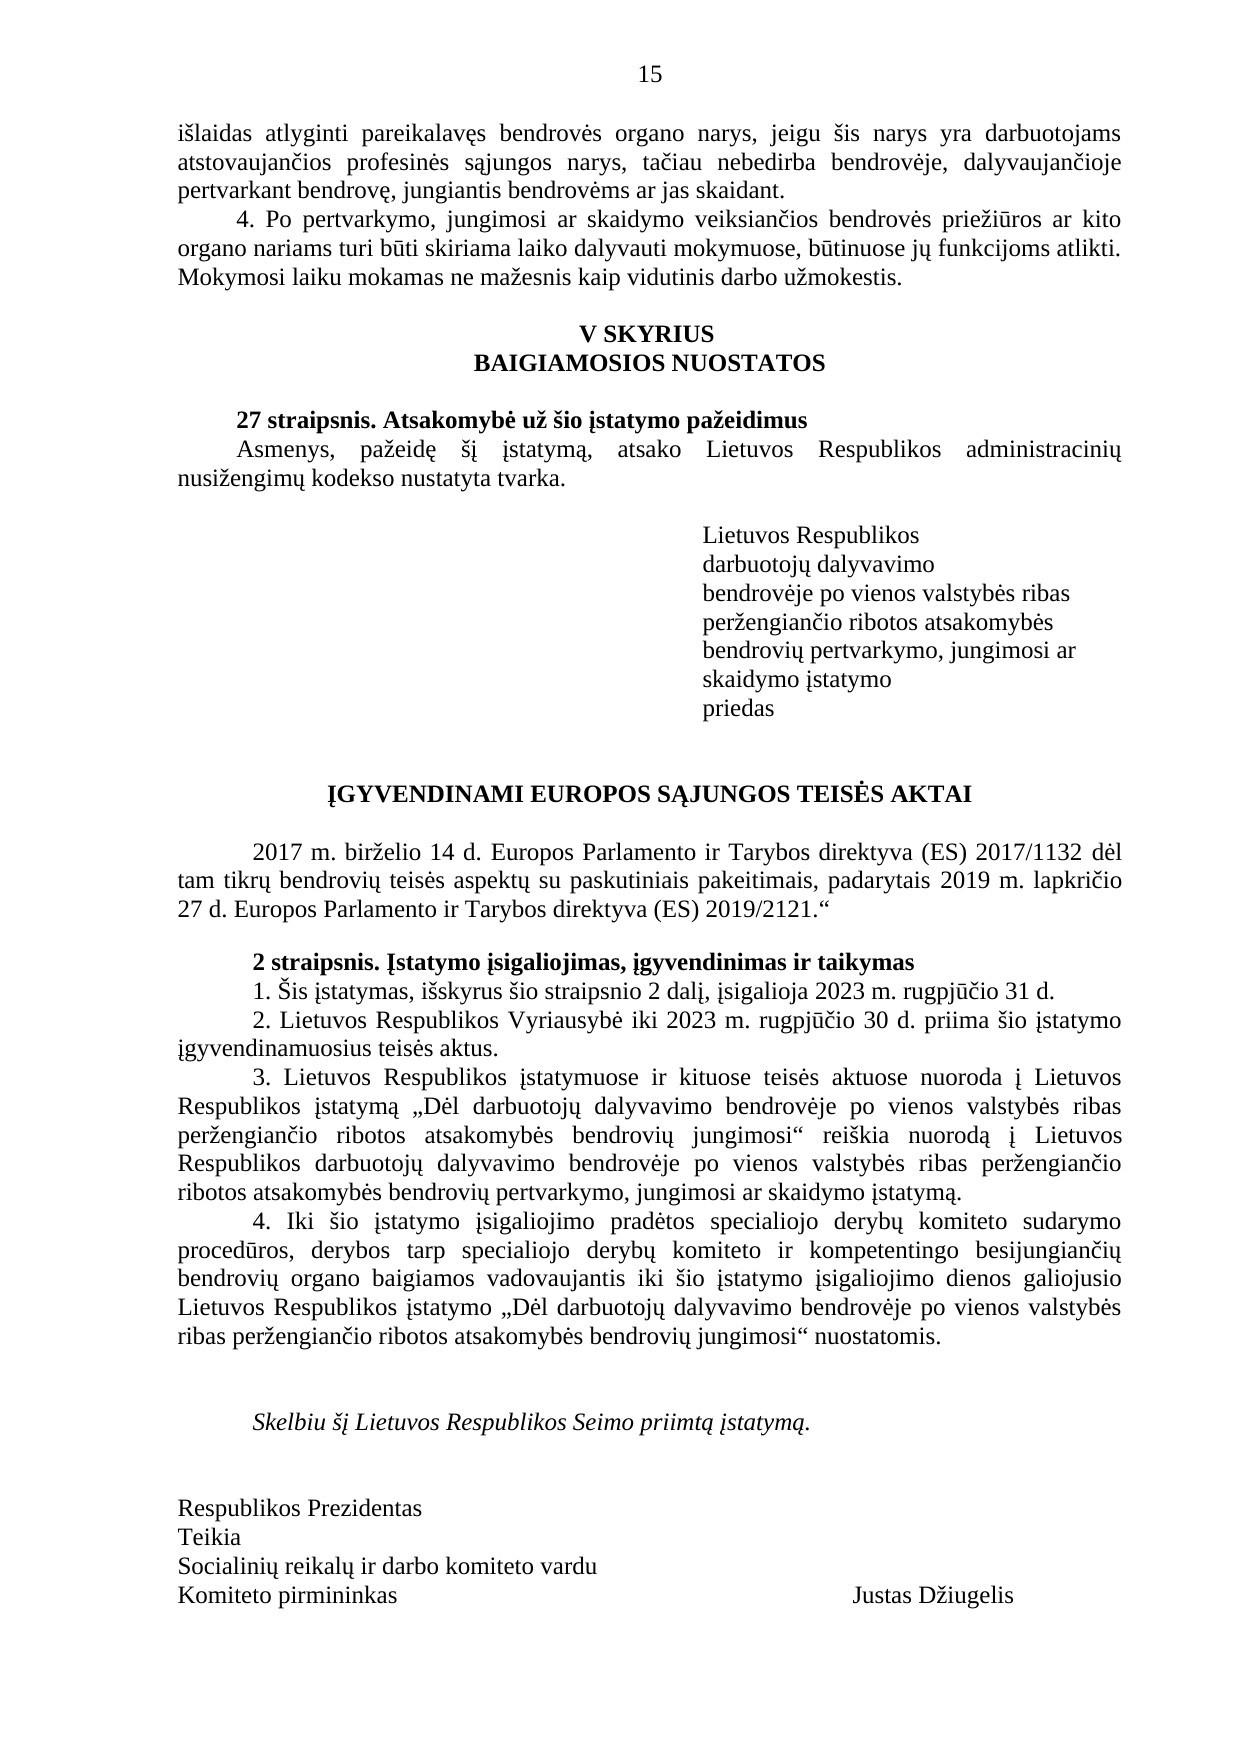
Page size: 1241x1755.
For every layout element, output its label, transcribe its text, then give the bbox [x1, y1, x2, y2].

text 2. Lietuvos Respublikos Vyriausybė iki 2023 m. rugpjūčio 30 d. priima šio įstatymo įgyvendinamuosius teisės aktus. [177, 1005, 1122, 1062]
text Komiteto pirmininkas Justas Džiugelis [177, 1580, 1122, 1608]
text darbuotojų dalyvavimo [177, 549, 1122, 578]
text Teikia [177, 1522, 1122, 1551]
text 4. Po pertvarkymo, jungimosi ar skaidymo veiksiančios bendrovės priežiūros ar kito organo nariams turi būti skiriama laiko dalyvauti mokymuose, būtinuose jų funkcijoms atlikti. Mokymosi laiku mokamas ne mažesnis kaip vidutinis darbo užmokestis. [177, 204, 1122, 291]
text V SKYRIUS [177, 319, 1122, 348]
text Socialinių reikalų ir darbo komiteto vardu [177, 1551, 1122, 1580]
text priedas [177, 693, 1122, 722]
text bendrovių pertvarkymo, jungimosi ar [177, 636, 1122, 664]
text skaidymo įstatymo [177, 664, 1122, 693]
text bendrovėje po vienos valstybės ribas [177, 578, 1122, 607]
text ĮGYVENDINAMI EUROPOS SĄJUNGOS TEISĖS AKTAI [177, 779, 1122, 808]
text 4. Iki šio įstatymo įsigaliojimo pradėtos specialiojo derybų komiteto sudarymo procedūros, derybos tarp specialiojo derybų komiteto ir kompetentingo besijungiančių bendrovių organo baigiamos vadovaujantis iki šio įstatymo įsigaliojimo dienos galiojusio Lietuvos Respublikos įstatymo „Dėl darbuotojų dalyvavimo bendrovėje po vienos valstybės ribas peržengiančio ribotos atsakomybės bendrovių jungimosi“ nuostatomis. [177, 1206, 1122, 1350]
text išlaidas atlyginti pareikalavęs bendrovės organo narys, jeigu šis narys yra darbuotojams atstovaujančios profesinės sąjungos narys, tačiau nebedirba bendrovėje, dalyvaujančioje pertvarkant bendrovę, jungiantis bendrovėms ar jas skaidant. [177, 118, 1122, 204]
text Lietuvos Respublikos [177, 521, 1122, 549]
text Asmenys, pažeidę šį įstatymą, atsako Lietuvos Respublikos administracinių nusižengimų kodekso nustatyta tvarka. [177, 434, 1122, 492]
text 1. Šis įstatymas, išskyrus šio straipsnio 2 dalį, įsigalioja 2023 m. rugpjūčio 31 d. [177, 976, 1122, 1005]
text 27 straipsnis. Atsakomybė už šio įstatymo pažeidimus [177, 406, 1122, 434]
text Respublikos Prezidentas [177, 1493, 1122, 1522]
text 3. Lietuvos Respublikos įstatymuose ir kituose teisės aktuose nuoroda į Lietuvos Respublikos įstatymą „Dėl darbuotojų dalyvavimo bendrovėje po vienos valstybės ribas peržengiančio ribotos atsakomybės bendrovių jungimosi“ reiškia nuorodą į Lietuvos Respublikos darbuotojų dalyvavimo bendrovėje po vienos valstybės ribas peržengiančio ribotos atsakomybės bendrovių pertvarkymo, jungimosi ar skaidymo įstatymą. [177, 1062, 1122, 1206]
text BAIGIAMOSIOS NUOSTATOS [177, 348, 1122, 377]
text Skelbiu šį Lietuvos Respublikos Seimo priimtą įstatymą. [177, 1407, 1122, 1436]
text 2 straipsnis. Įstatymo įsigaliojimas, įgyvendinimas ir taikymas [177, 947, 1122, 976]
text 2017 m. birželio 14 d. Europos Parlamento ir Tarybos direktyva (ES) 2017/1132 dėl tam tikrų bendrovių teisės aspektų su paskutiniais pakeitimais, padarytais 2019 m. lapkričio 27 d. Europos Parlamento ir Tarybos direktyva (ES) 2019/2121.“ [177, 837, 1122, 923]
text peržengiančio ribotos atsakomybės [177, 607, 1122, 636]
